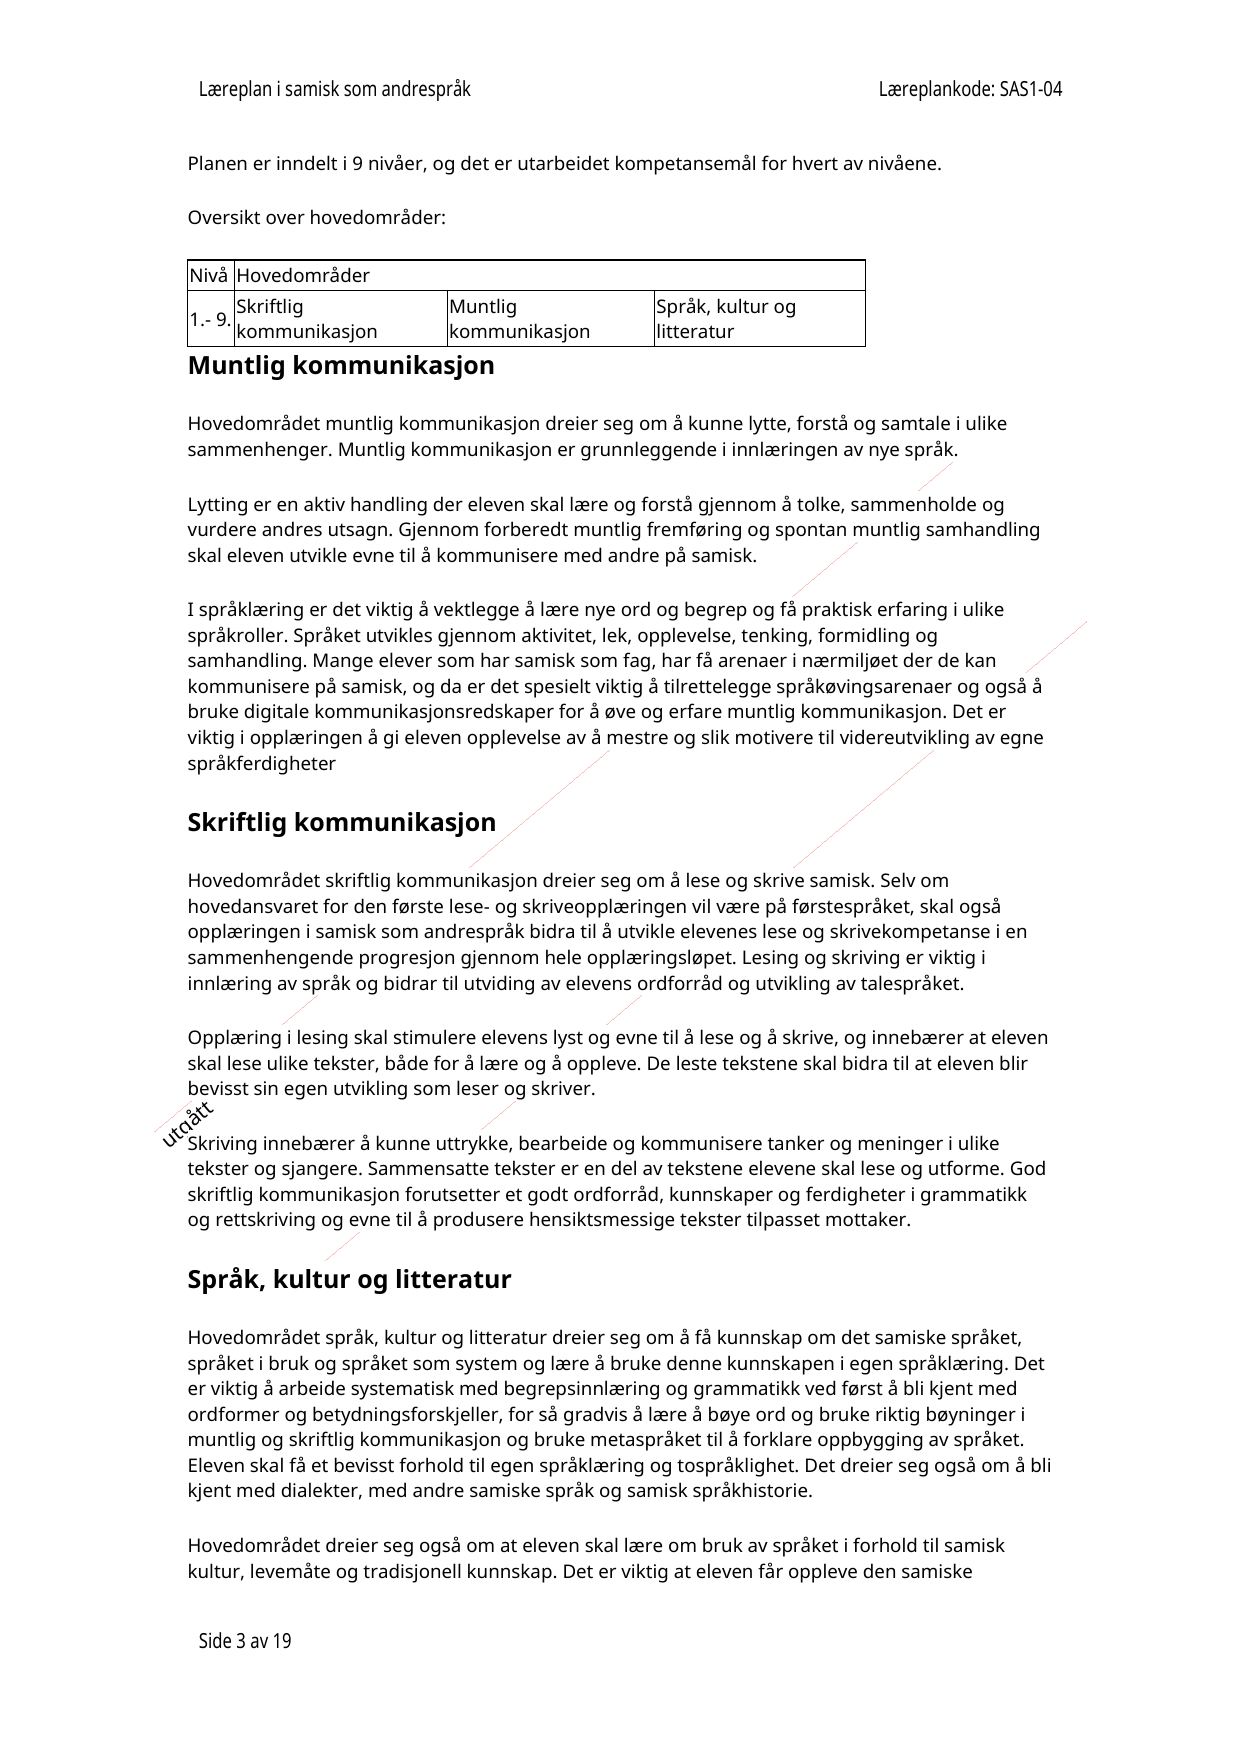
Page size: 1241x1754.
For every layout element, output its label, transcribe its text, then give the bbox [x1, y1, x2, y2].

subtitle Muntlig kommunikasjon [187, 347, 1053, 382]
text Skriving innebærer å kunne uttrykke, bearbeide og kommunisere tanker og meninger i ulike tekster og sjangere. Sammensatte tekster er en del av tekstene elevene skal lese og utforme. God skriftlig kommunikasjon forutsetter et godt ordforråd, kunnskaper og ferdigheter i grammatikk og rettskriving og evne til å produsere hensiktsmessige tekster tilpasset mottaker. [912, 1130, 1053, 1232]
subtitle [506, 804, 868, 838]
subtitle [830, 804, 1053, 838]
text Hovedområdet skriftlig kommunikasjon dreier seg om å lese og skrive samisk. Selv om hovedansvaret for den første lese- og skriveopplæringen vil være på førstespråket, skal også opplæringen i samisk som andrespråk bidra til å utvikle elevenes lese og skrivekompetanse i en sammenhengende progresjon gjennom hele opplæringsløpet. Lesing og skriving er viktig i innlæring av språk og bidrar til utviding av elevens ordforråd og utvikling av talespråket. [954, 868, 1053, 995]
text Hovedområdet dreier seg også om at eleven skal lære om bruk av språket i forhold til samisk kultur, levemåte og tradisjonell kunnskap. Det er viktig at eleven får oppleve den samiske tekstkulturen og gjennom ulike aktiviteter får praktisk erfaring i hvordan samisk brukes ved ulike situasjoner og gjennom ulike medier. [187, 1532, 1053, 1583]
text Opplæring i lesing skal stimulere elevens lyst og evne til å lese og å skrive, og innebærer at eleven skal lese ulike tekster, både for å lære og å oppleve. De leste tekstene skal bidra til at eleven blir bevisst sin egen utvikling som leser og skriver. [596, 1024, 1053, 1101]
subtitle Skriftlig kommunikasjon [187, 804, 543, 838]
table_cell 1.- 9. [188, 291, 234, 346]
text Hovedområdet språk, kultur og litteratur dreier seg om å få kunnskap om det samiske språket, språket i bruk og språket som system og lære å bruke denne kunnskapen i egen språklæring. Det er viktig å arbeide systematisk med begrepsinnlæring og grammatikk ved først å bli kjent med ordformer og betydningsforskjeller, for så gradvis å lære å bøye ord og bruke riktig bøyninger i muntlig og skriftlig kommunikasjon og bruke metaspråket til å forklare oppbygging av språket. Eleven skal få et bevisst forhold til egen språklæring og tospråklighet. Det dreier seg også om å bli kjent med dialekter, med andre samiske språk og samisk språkhistorie. [818, 1325, 1053, 1503]
text Lytting er en aktiv handling der eleven skal lære og forstå gjennom å tolke, sammenholde og vurdere andres utsagn. Gjennom forberedt muntlig fremføring og spontan muntlig samhandling skal eleven utvikle evne til å kommunisere med andre på samisk. [829, 491, 1053, 567]
text Oversikt over hovedområder: [446, 205, 1053, 230]
text Hovedområdet muntlig kommunikasjon dreier seg om å kunne lytte, forstå og samtale i ulike sammenhenger. Muntlig kommunikasjon er grunnleggende i innlæringen av nye språk. [959, 411, 1053, 462]
subtitle Språk, kultur og litteratur [518, 1261, 1053, 1296]
text Planen er inndelt i 9 nivåer, og det er utarbeidet kompetansemål for hvert av nivåene. [942, 150, 1053, 176]
text I språklæring er det viktig å vektlegge å lære nye ord og begrep og få praktisk erfaring i ulike språkroller. Språket utvikles gjennom aktivitet, lek, opplevelse, tenking, formidling og samhandling. Mange elever som har samisk som fag, har få arenaer i nærmiljøet der de kan kommunisere på samisk, og da er det spesielt viktig å tilrettelegge språkøvingsarenaer og også å bruke digitale kommunikasjonsredskaper for å øve og erfare muntlig kommunikasjon. Det er viktig i opplæringen å gi eleven opplevelse av å mestre og slik motivere til videreutvikling av egne språkferdigheter [905, 651, 1053, 775]
